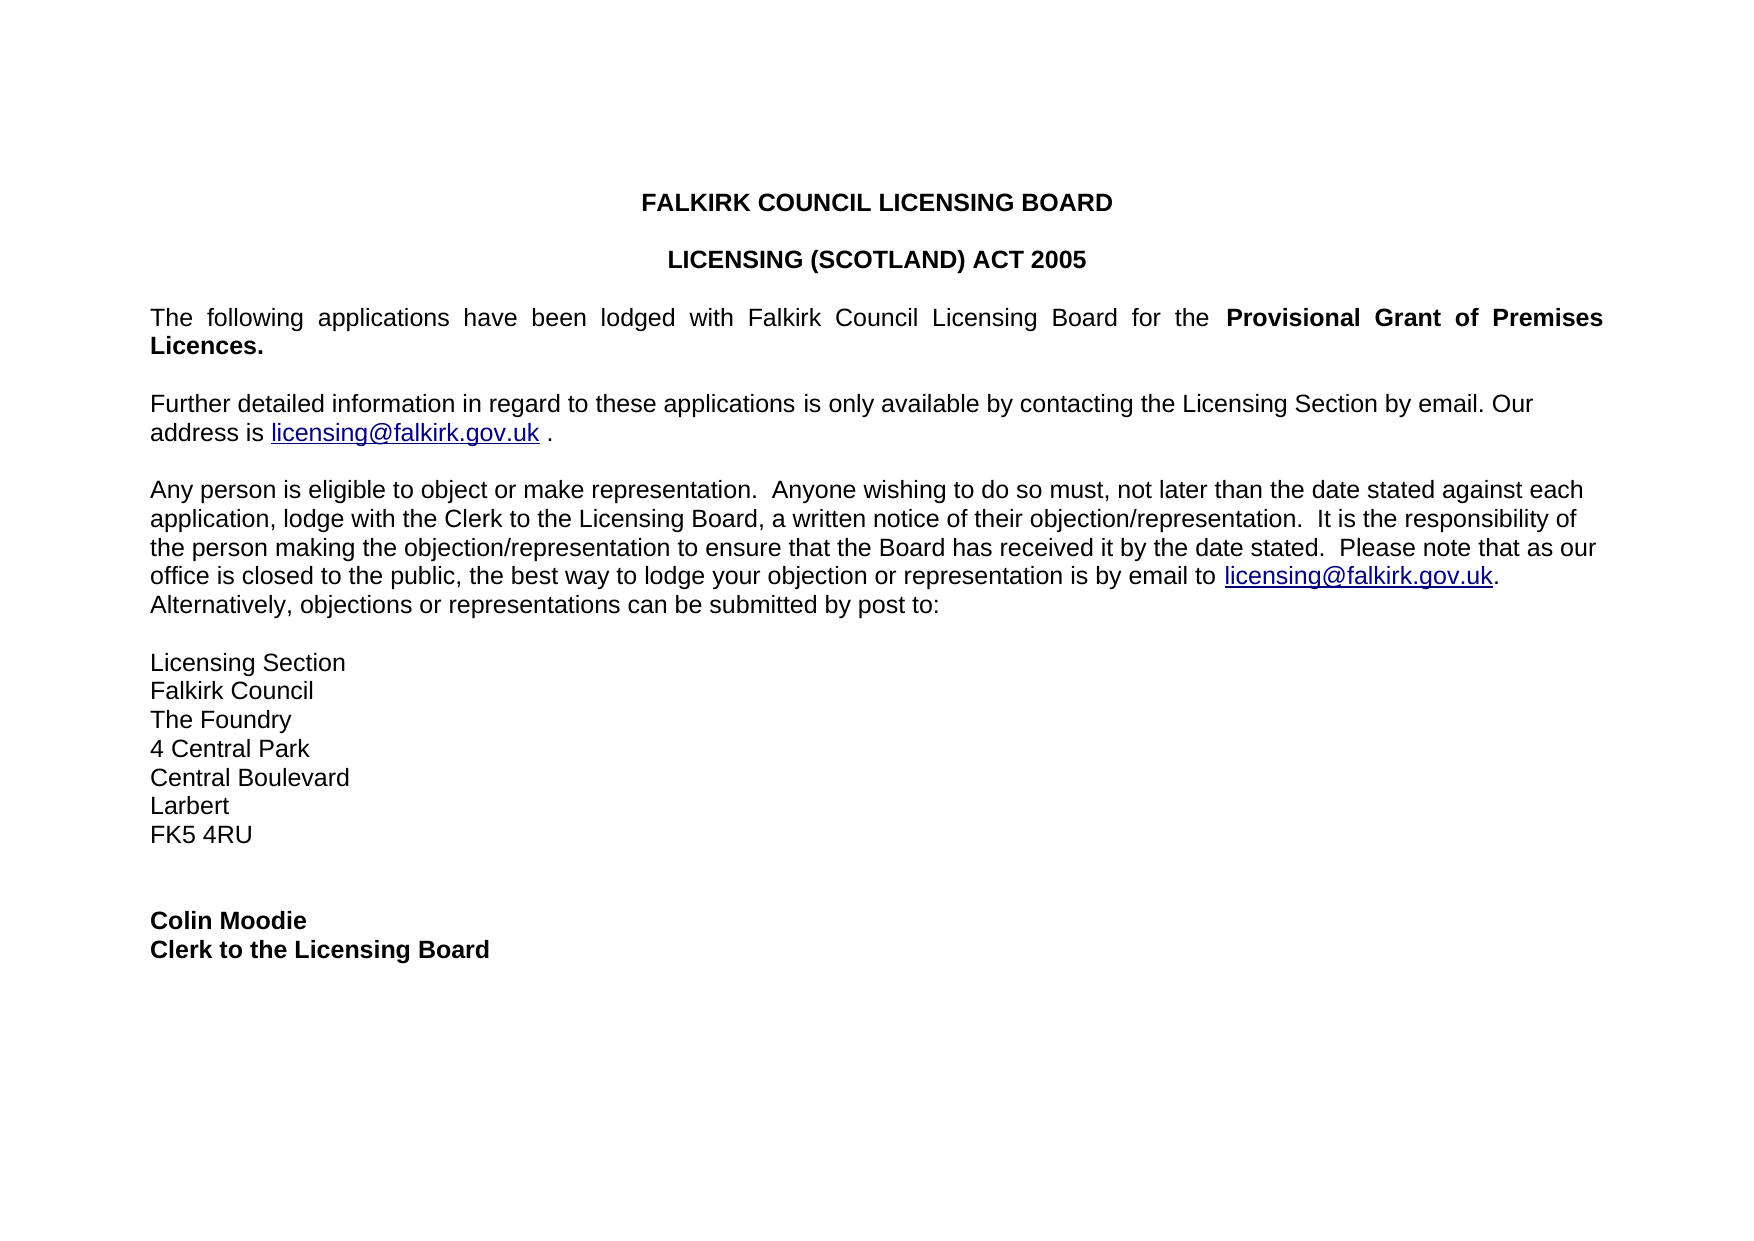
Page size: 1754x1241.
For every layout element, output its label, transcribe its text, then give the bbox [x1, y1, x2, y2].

text Any person is eligible to object or make representation. Anyone wishing to do so must, not later than the date stated against each application, lodge with the Clerk to the Licensing Board, a written notice of their objection/representation. It is the responsibility of the person making the objection/representation to ensure that the Board has received it by the date stated. Please note that as our office is closed to the public, the best way to lodge your objection or representation is by email to licensing@falkirk.gov.uk. [150, 475, 1604, 590]
text The following applications have been lodged with Falkirk Council Licensing Board for the Provisional Grant of Premises Licences. [150, 302, 1604, 360]
text FK5 4RU [150, 820, 1604, 849]
text Larbert [150, 791, 1604, 820]
text Licensing Section [150, 647, 1604, 676]
text Falkirk Council [150, 676, 1604, 705]
text FALKIRK COUNCIL LICENSING BOARD [150, 187, 1604, 216]
text Alternatively, objections or representations can be submitted by post to: [150, 590, 1604, 619]
text Further detailed information in regard to these applications is only available by contacting the Licensing Section by email. Our address is licensing@falkirk.gov.uk . [150, 389, 1604, 446]
text Central Boulevard [150, 762, 1604, 791]
text 4 Central Park [150, 734, 1604, 762]
text Clerk to the Licensing Board [150, 935, 1604, 964]
text Colin Moodie [150, 877, 1604, 935]
text The Foundry [150, 705, 1604, 734]
text LICENSING (SCOTLAND) ACT 2005 [150, 245, 1604, 274]
